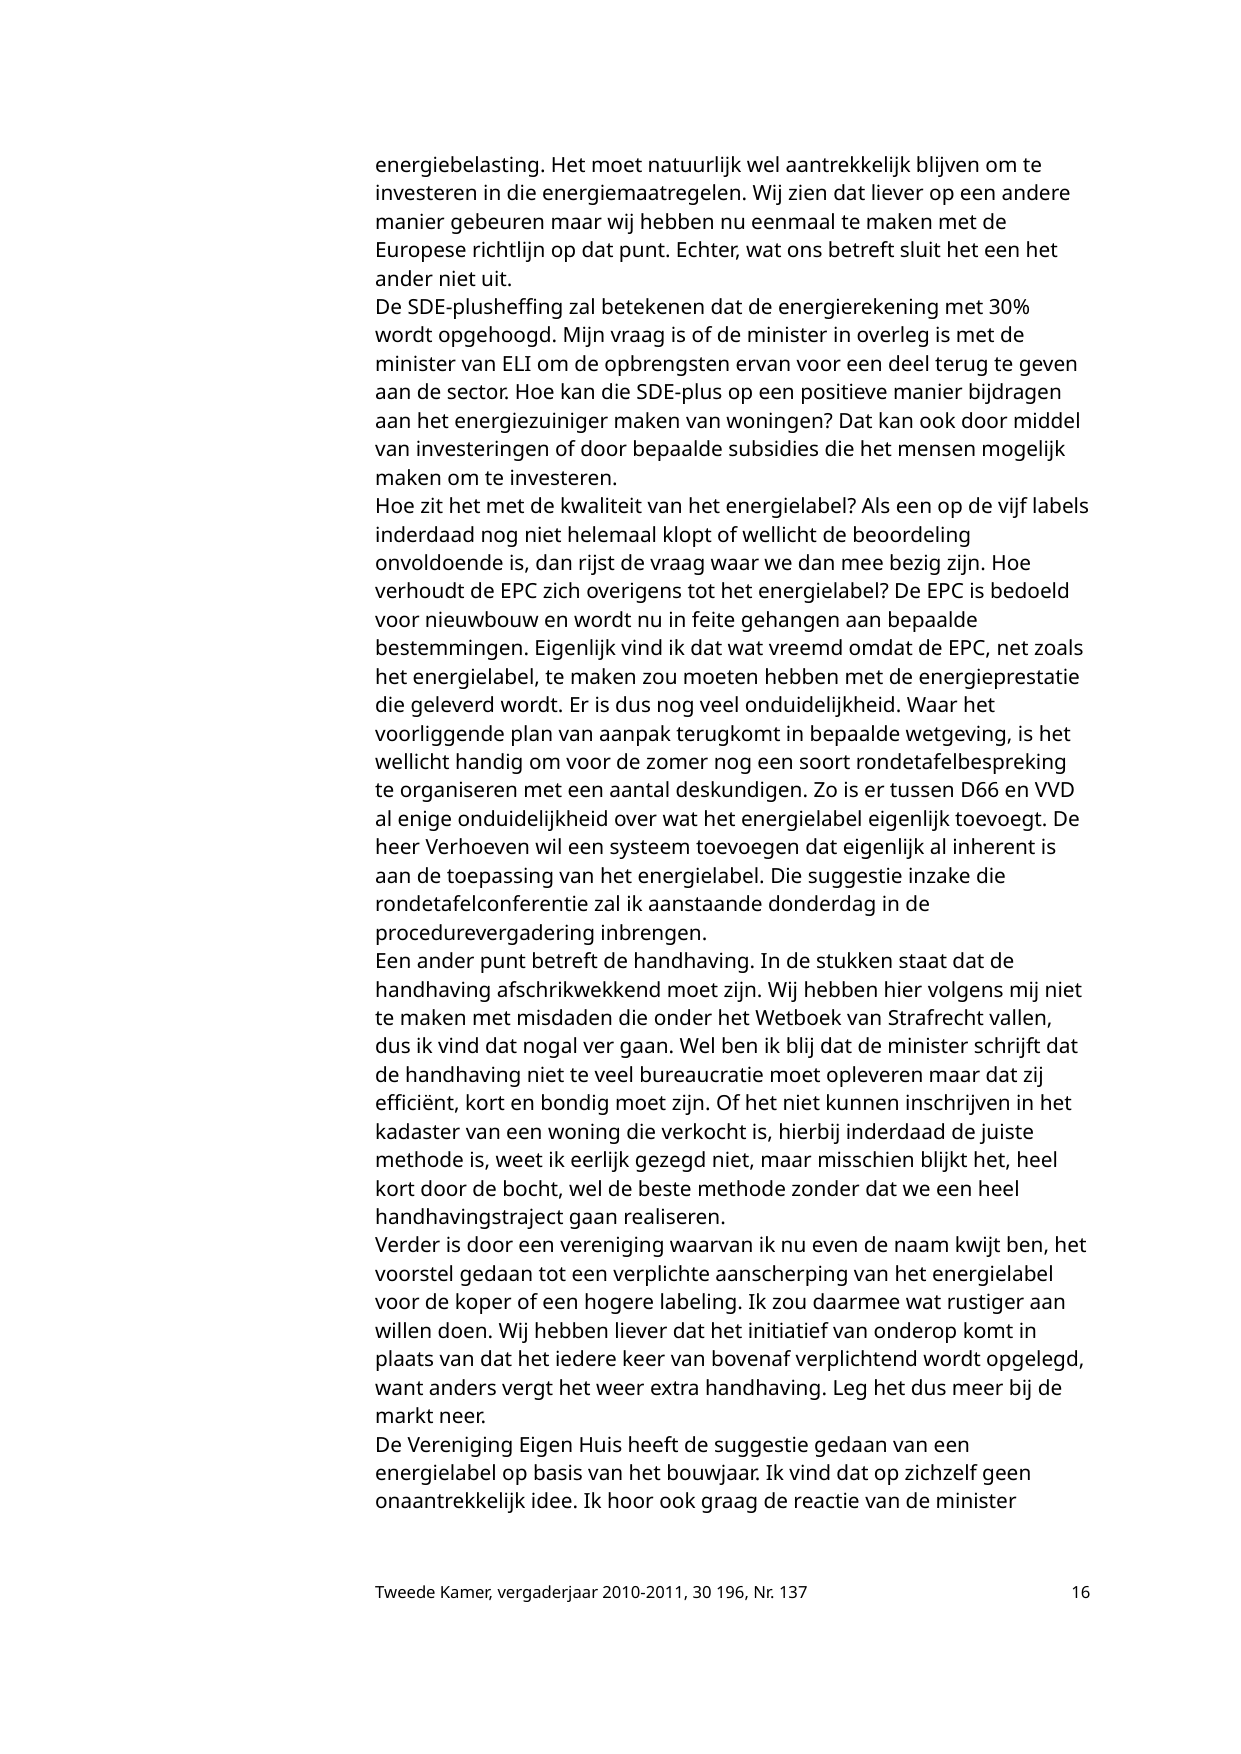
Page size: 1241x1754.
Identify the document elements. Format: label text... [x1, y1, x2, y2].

text De Vereniging Eigen Huis heeft de suggestie gedaan van een energielabel op basis van het bouwjaar. Ik vind dat op zichzelf geen onaantrekkelijk idee. Ik hoor ook graag de reactie van de minister [375, 1430, 1090, 1515]
text Hoe zit het met de kwaliteit van het energielabel? Als een op de vijf labels inderdaad nog niet helemaal klopt of wellicht de beoordeling onvoldoende is, dan rijst de vraag waar we dan mee bezig zijn. Hoe verhoudt de EPC zich overigens tot het energielabel? De EPC is bedoeld voor nieuwbouw en wordt nu in feite gehangen aan bepaalde bestemmingen. Eigenlijk vind ik dat wat vreemd omdat de EPC, net zoals het energielabel, te maken zou moeten hebben met de energieprestatie die geleverd wordt. Er is dus nog veel onduidelijkheid. Waar het voorliggende plan van aanpak terugkomt in bepaalde wetgeving, is het wellicht handig om voor de zomer nog een soort rondetafelbespreking te organiseren met een aantal deskundigen. Zo is er tussen D66 en VVD al enige onduidelijkheid over wat het energielabel eigenlijk toevoegt. De heer Verhoeven wil een systeem toevoegen dat eigenlijk al inherent is aan de toepassing van het energielabel. Die suggestie inzake die rondetafelconferentie zal ik aanstaande donderdag in de procedurevergadering inbrengen. [375, 491, 1090, 946]
text Verder is door een vereniging waarvan ik nu even de naam kwijt ben, het voorstel gedaan tot een verplichte aanscherping van het energielabel voor de koper of een hogere labeling. Ik zou daarmee wat rustiger aan willen doen. Wij hebben liever dat het initiatief van onderop komt in plaats van dat het iedere keer van bovenaf verplichtend wordt opgelegd, want anders vergt het weer extra handhaving. Leg het dus meer bij de markt neer. [375, 1231, 1090, 1430]
text energiebelasting. Het moet natuurlijk wel aantrekkelijk blijven om te investeren in die energiemaatregelen. Wij zien dat liever op een andere manier gebeuren maar wij hebben nu eenmaal te maken met de Europese richtlijn op dat punt. Echter, wat ons betreft sluit het een het ander niet uit. [375, 150, 1090, 292]
text De SDE-plusheffing zal betekenen dat de energierekening met 30% wordt opgehoogd. Mijn vraag is of de minister in overleg is met de minister van ELI om de opbrengsten ervan voor een deel terug te geven aan de sector. Hoe kan die SDE-plus op een positieve manier bijdragen aan het energiezuiniger maken van woningen? Dat kan ook door middel van investeringen of door bepaalde subsidies die het mensen mogelijk maken om te investeren. [375, 292, 1090, 491]
text Een ander punt betreft de handhaving. In de stukken staat dat de handhaving afschrikwekkend moet zijn. Wij hebben hier volgens mij niet te maken met misdaden die onder het Wetboek van Strafrecht vallen, dus ik vind dat nogal ver gaan. Wel ben ik blij dat de minister schrijft dat de handhaving niet te veel bureaucratie moet opleveren maar dat zij efficiënt, kort en bondig moet zijn. Of het niet kunnen inschrijven in het kadaster van een woning die verkocht is, hierbij inderdaad de juiste methode is, weet ik eerlijk gezegd niet, maar misschien blijkt het, heel kort door de bocht, wel de beste methode zonder dat we een heel handhavingstraject gaan realiseren. [375, 946, 1090, 1231]
